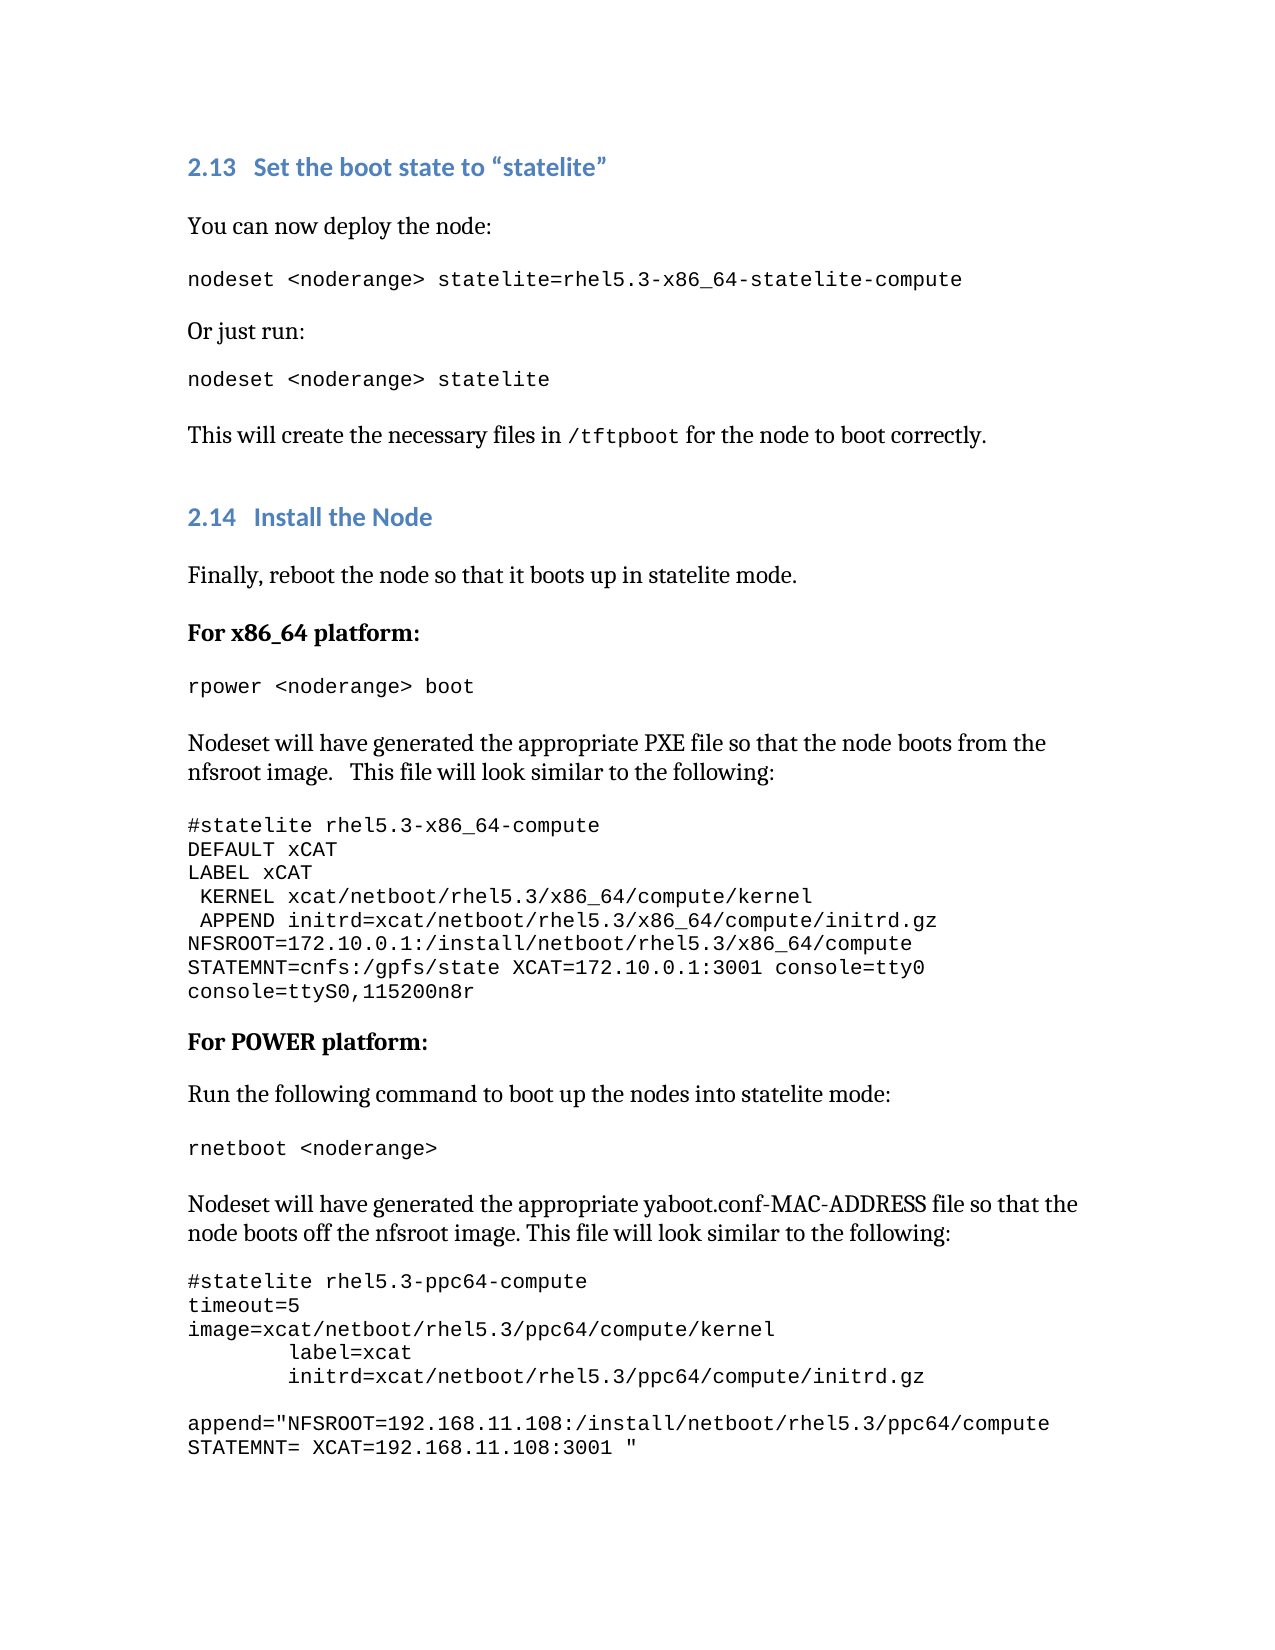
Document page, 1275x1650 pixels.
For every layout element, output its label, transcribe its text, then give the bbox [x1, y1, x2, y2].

text append="NFSROOT=192.168.11.108:/install/netboot/rhel5.3/ppc64/compute STATEMNT= XCAT=192.168.11.108:3001 " [187, 1389, 1087, 1461]
text image=xcat/netboot/rhel5.3/ppc64/compute/kernel [187, 1319, 1087, 1342]
text Or just run: [187, 317, 1087, 345]
text nodeset <noderange> statelite [187, 369, 1087, 393]
text APPEND initrd=xcat/netboot/rhel5.3/x86_64/compute/initrd.gz NFSROOT=172.10.0.1:/install/netboot/rhel5.3/x86_64/compute STATEMNT=cnfs:/gpfs/state XCAT=172.10.0.1:3001 console=tty0 console=ttyS0,115200n8r [187, 910, 1087, 1004]
text Finally, reboot the node so that it boots up in statelite mode. [187, 561, 1087, 590]
text label=xcat [187, 1342, 1087, 1366]
subtitle Set the boot state to “statelite” [187, 150, 1087, 183]
subtitle Install the Node [187, 500, 1087, 533]
text rpower <noderange> boot [187, 676, 1087, 700]
text KERNEL xcat/netboot/rhel5.3/x86_64/compute/kernel [187, 886, 1087, 910]
text This will create the necessary files in /tftpboot for the node to boot correctly. [187, 421, 1087, 450]
text timeout=5 [187, 1295, 1087, 1319]
text For x86_64 platform: [187, 619, 1087, 648]
text Run the following command to boot up the nodes into statelite mode: [187, 1080, 1087, 1109]
text #statelite rhel5.3-ppc64-compute [187, 1271, 1087, 1295]
text You can now deploy the node: [187, 212, 1087, 241]
text nodeset <noderange> statelite=rhel5.3-x86_64-statelite-compute [187, 269, 1087, 293]
text #statelite rhel5.3-x86_64-compute [187, 815, 1087, 839]
text initrd=xcat/netboot/rhel5.3/ppc64/compute/initrd.gz [187, 1366, 1087, 1389]
text DEFAULT xCAT [187, 839, 1087, 862]
text Nodeset will have generated the appropriate yaboot.conf-MAC-ADDRESS file so that the node boots off the nfsroot image. This file will look similar to the following: [187, 1190, 1087, 1248]
text Nodeset will have generated the appropriate PXE file so that the node boots from the nfsroot image. This file will look similar to the following: [187, 729, 1087, 786]
text LABEL xCAT [187, 862, 1087, 886]
text rnetboot <noderange> [187, 1138, 1087, 1161]
text For POWER platform: [187, 1028, 1087, 1057]
